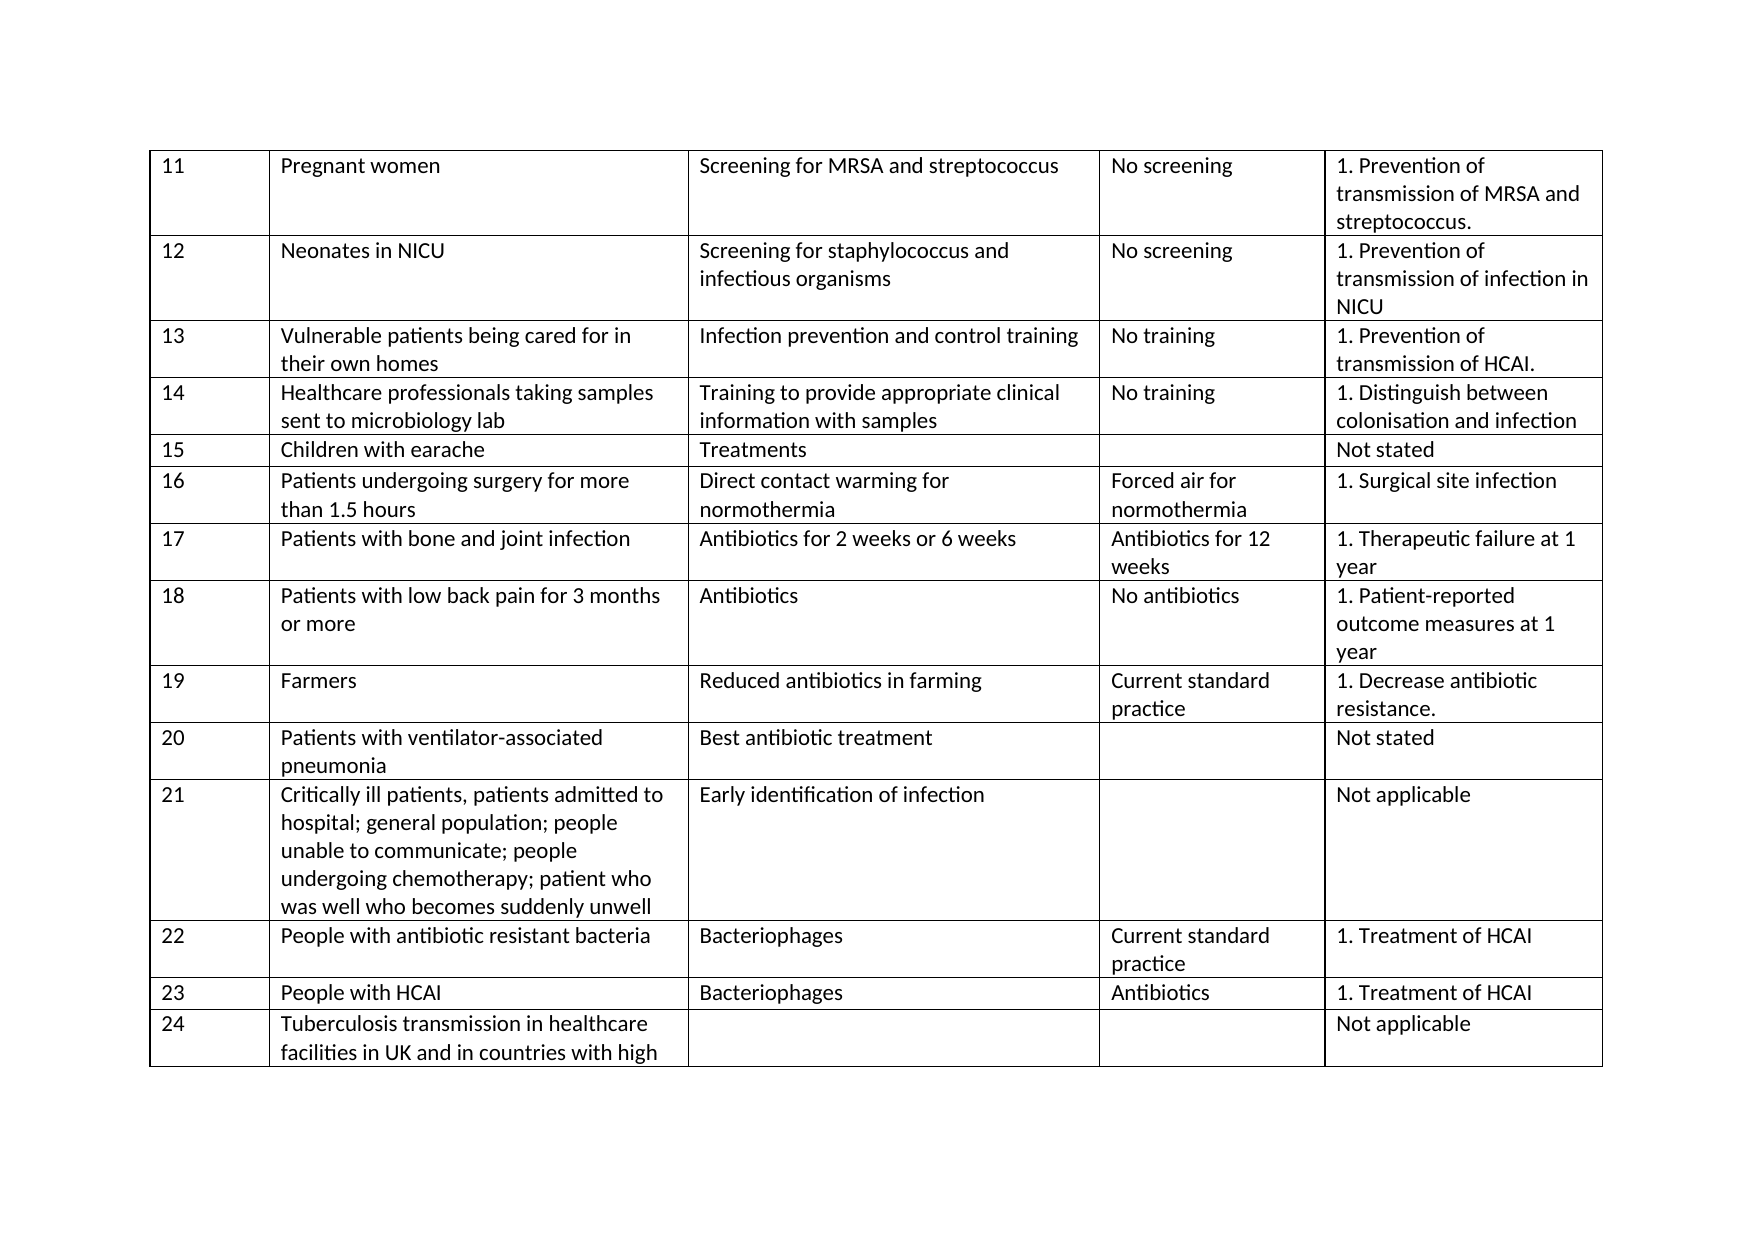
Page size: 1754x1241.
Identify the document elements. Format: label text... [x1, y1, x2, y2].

table_cell People with antibiotic resistant bacteria [270, 921, 688, 977]
table_cell Patients with bone and joint infection [270, 524, 688, 580]
table_cell [1100, 435, 1324, 466]
table_cell Current standard practice [1100, 666, 1324, 722]
table_cell Not applicable [1326, 1010, 1602, 1066]
table_cell Not applicable [1326, 780, 1602, 920]
table_cell 1. Decrease antibiotic resistance. [1326, 666, 1602, 722]
table_cell Healthcare professionals taking samples sent to microbiology lab [270, 378, 688, 434]
table_cell 22 [151, 921, 269, 977]
table_cell Treatments [689, 435, 1099, 466]
table_cell Pregnant women [270, 151, 688, 235]
table_cell Reduced antibiotics in farming [689, 666, 1099, 722]
table_cell Bacteriophages [689, 921, 1099, 977]
table_cell Critically ill patients, patients admitted to hospital; general population; people unable to communicate; people undergoing chemotherapy; patient who was well who becomes suddenly unwell [270, 780, 688, 920]
table_cell Antibiotics [689, 581, 1099, 665]
table_cell Antibiotics for 12 weeks [1100, 524, 1324, 580]
table_cell 1. Patient-reported outcome measures at 1 year [1326, 581, 1602, 665]
table_cell [689, 1010, 1099, 1066]
table_cell [1100, 780, 1324, 920]
table_cell 24 [151, 1010, 269, 1066]
table_cell Best antibiotic treatment [689, 723, 1099, 779]
table_cell Early identification of infection [689, 780, 1099, 920]
table_cell [1100, 723, 1324, 779]
table_cell Tuberculosis transmission in healthcare facilities in UK and in countries with high [270, 1010, 688, 1066]
table_cell People with HCAI [270, 978, 688, 1008]
table_cell No antibiotics [1100, 581, 1324, 665]
table_cell 11 [151, 151, 269, 235]
table_cell Screening for MRSA and streptococcus [689, 151, 1099, 235]
table_cell 16 [151, 467, 269, 523]
table_cell 15 [151, 435, 269, 466]
table_cell Infection prevention and control training [689, 321, 1099, 377]
table_cell 1. Treatment of HCAI [1326, 978, 1602, 1008]
table_cell Neonates in NICU [270, 236, 688, 320]
table_cell Vulnerable patients being cared for in their own homes [270, 321, 688, 377]
table_cell Not stated [1326, 723, 1602, 779]
table_cell 1. Prevention of transmission of HCAI. [1326, 321, 1602, 377]
table_cell Antibiotics [1100, 978, 1324, 1008]
table_cell No screening [1100, 236, 1324, 320]
table_cell 1. Surgical site infection [1326, 467, 1602, 523]
table_cell Screening for staphylococcus and infectious organisms [689, 236, 1099, 320]
table_cell 14 [151, 378, 269, 434]
table_cell 23 [151, 978, 269, 1008]
table_cell 19 [151, 666, 269, 722]
table_cell Farmers [270, 666, 688, 722]
table_cell 21 [151, 780, 269, 920]
table_cell [1100, 1010, 1324, 1066]
table_cell Patients undergoing surgery for more than 1.5 hours [270, 467, 688, 523]
table_cell Training to provide appropriate clinical information with samples [689, 378, 1099, 434]
table_cell Forced air for normothermia [1100, 467, 1324, 523]
table_cell 12 [151, 236, 269, 320]
table_cell 1. Prevention of transmission of infection in NICU [1326, 236, 1602, 320]
table_cell 17 [151, 524, 269, 580]
table_cell Bacteriophages [689, 978, 1099, 1008]
table_cell 1. Treatment of HCAI [1326, 921, 1602, 977]
table_cell Not stated [1326, 435, 1602, 466]
table_cell 1. Prevention of transmission of MRSA and streptococcus. [1326, 151, 1602, 235]
table_cell Children with earache [270, 435, 688, 466]
table_cell Patients with ventilator-associated pneumonia [270, 723, 688, 779]
table_cell Patients with low back pain for 3 months or more [270, 581, 688, 665]
table_cell No training [1100, 378, 1324, 434]
table_cell No training [1100, 321, 1324, 377]
table_cell Antibiotics for 2 weeks or 6 weeks [689, 524, 1099, 580]
table_cell Current standard practice [1100, 921, 1324, 977]
table_cell 18 [151, 581, 269, 665]
table_cell No screening [1100, 151, 1324, 235]
table_cell 13 [151, 321, 269, 377]
table_cell Direct contact warming for normothermia [689, 467, 1099, 523]
table_cell 20 [151, 723, 269, 779]
table_cell 1. Distinguish between colonisation and infection [1326, 378, 1602, 434]
table_cell 1. Therapeutic failure at 1 year [1326, 524, 1602, 580]
